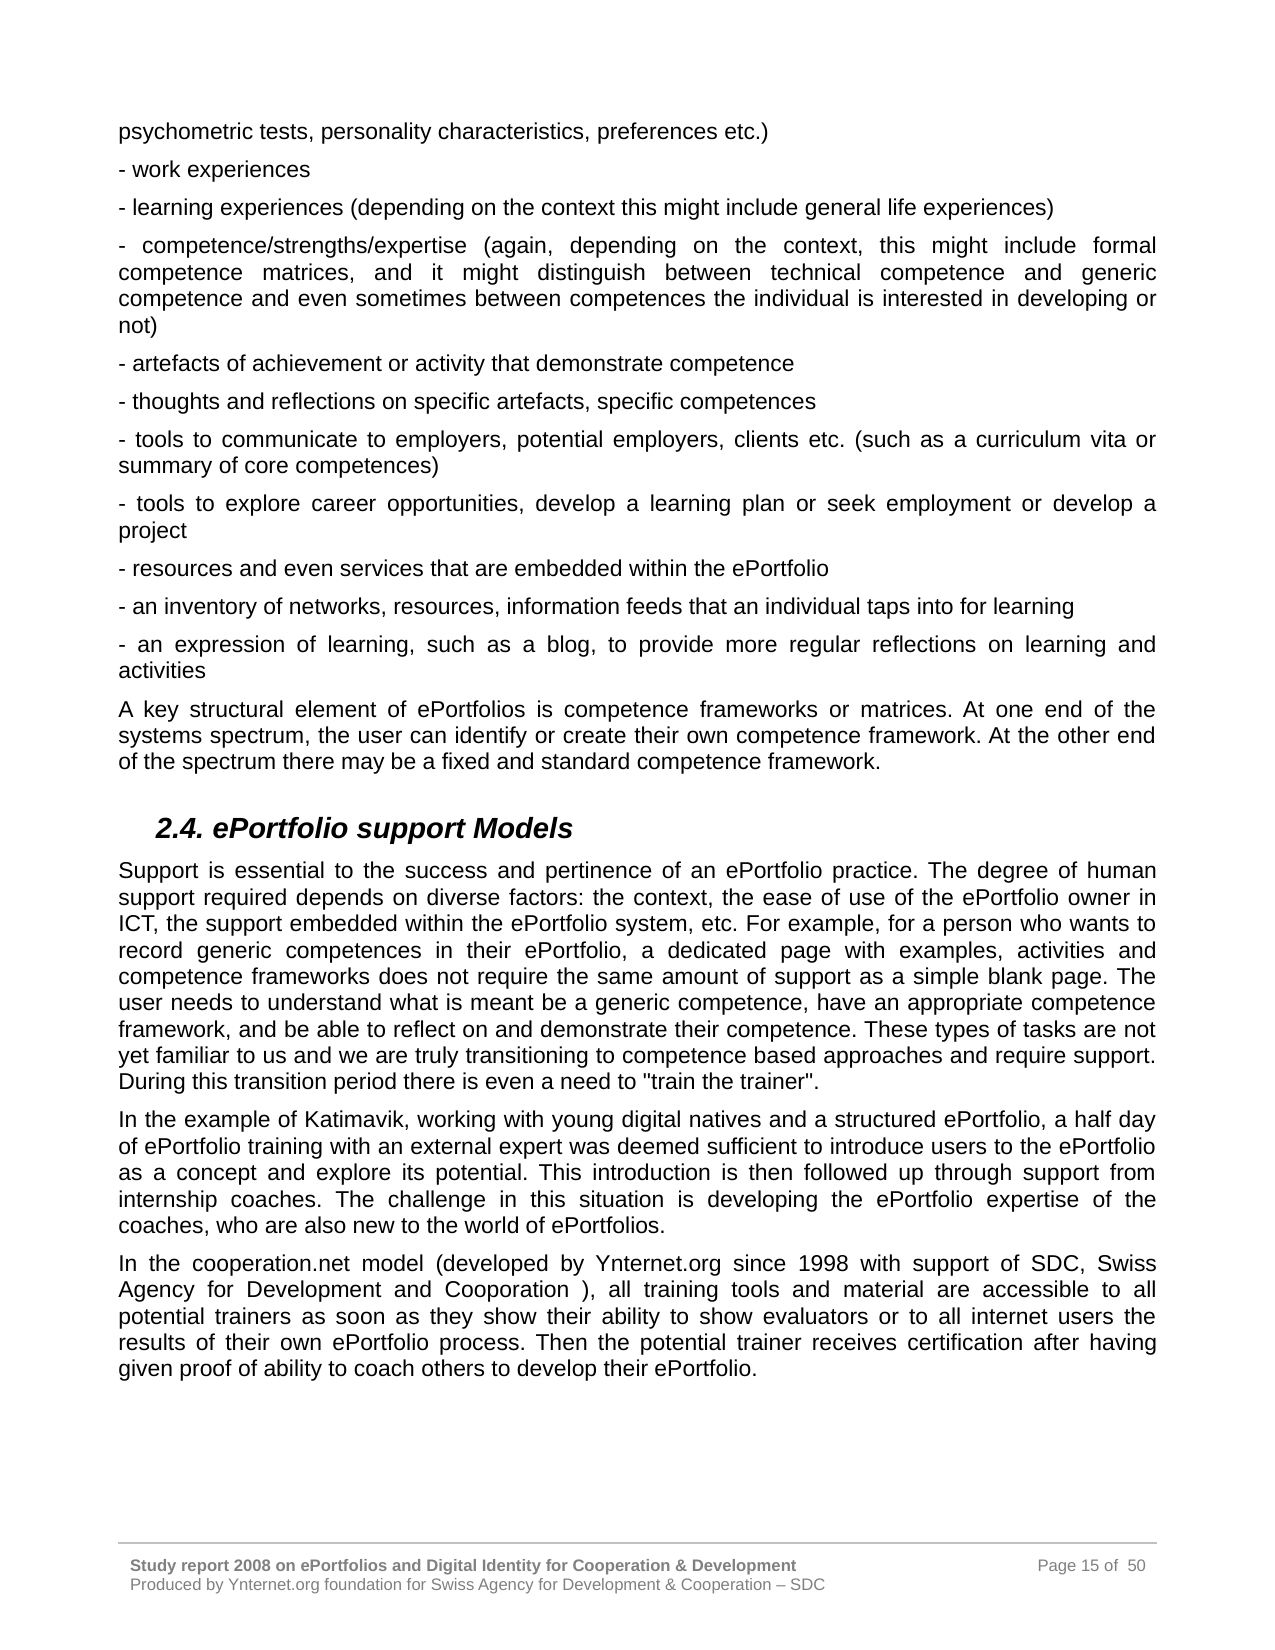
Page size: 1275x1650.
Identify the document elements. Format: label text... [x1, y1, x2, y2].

text - work experiences [118, 156, 1157, 183]
text - thoughts and reflections on specific artefacts, specific competences [118, 388, 1157, 414]
text - tools to communicate to employers, potential employers, clients etc. (such as a curriculum vita or summary of core competences) [118, 426, 1157, 479]
text A key structural element of ePortfolios is competence frameworks or matrices. At one end of the systems spectrum, the user can identify or create their own competence framework. At the other end of the spectrum there may be a fixed and standard competence framework. [118, 696, 1157, 775]
text psychometric tests, personality characteristics, preferences etc.) [118, 118, 1157, 144]
text - tools to explore career opportunities, develop a learning plan or seek employment or develop a project [118, 490, 1157, 543]
text - competence/strengths/expertise (again, depending on the context, this might include formal competence matrices, and it might distinguish between technical competence and generic competence and even sometimes between competences the individual is interested in developing or not) [118, 232, 1157, 338]
text - learning experiences (depending on the context this might include general life experiences) [118, 194, 1157, 221]
text - an expression of learning, such as a blog, to provide more regular reflections on learning and activities [118, 631, 1157, 684]
subtitle ePortfolio support Models [156, 811, 1157, 845]
text - resources and even services that are embedded within the ePortfolio [118, 555, 1157, 581]
text In the cooperation.net model (developed by Ynternet.org since 1998 with support of SDC, Swiss Agency for Development and Cooporation ), all training tools and material are accessible to all potential trainers as soon as they show their ability to show evaluators or to all internet users the results of their own ePortfolio process. Then the potential trainer receives certification after having given proof of ability to coach others to develop their ePortfolio. [118, 1250, 1157, 1382]
text In the example of Katimavik, working with young digital natives and a structured ePortfolio, a half day of ePortfolio training with an external expert was deemed sufficient to introduce users to the ePortfolio as a concept and explore its potential. This introduction is then followed up through support from internship coaches. The challenge in this situation is developing the ePortfolio expertise of the coaches, who are also new to the world of ePortfolios. [118, 1106, 1157, 1238]
text - an inventory of networks, resources, information feeds that an individual taps into for learning [118, 593, 1157, 619]
text - artefacts of achievement or activity that demonstrate competence [118, 350, 1157, 376]
text Support is essential to the success and pertinence of an ePortfolio practice. The degree of human support required depends on diverse factors: the context, the ease of use of the ePortfolio owner in ICT, the support embedded within the ePortfolio system, etc. For example, for a person who wants to record generic competences in their ePortfolio, a dedicated page with examples, activities and competence frameworks does not require the same amount of support as a simple blank page. The user needs to understand what is meant be a generic competence, have an appropriate competence framework, and be able to reflect on and demonstrate their competence. These types of tasks are not yet familiar to us and we are truly transitioning to competence based approaches and require support. During this transition period there is even a need to "train the trainer". [118, 857, 1157, 1095]
